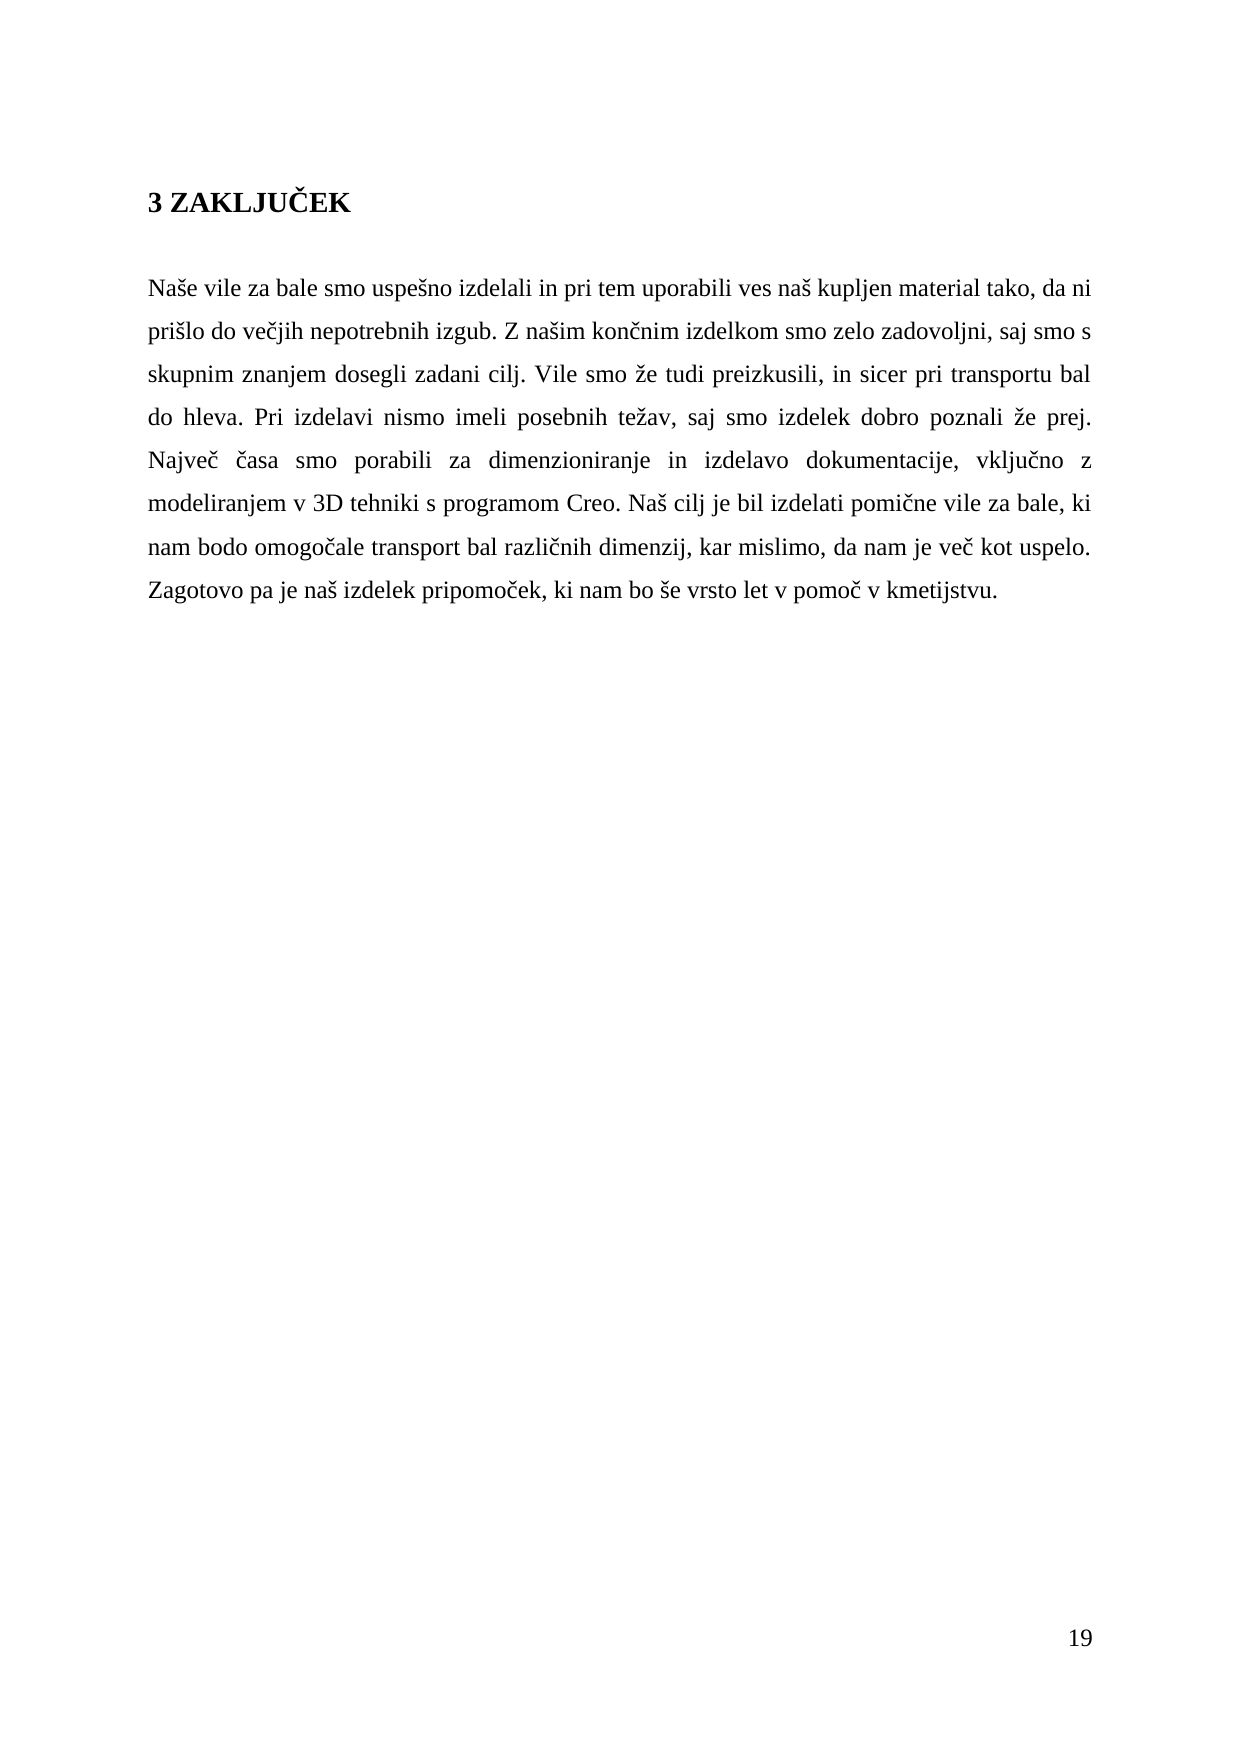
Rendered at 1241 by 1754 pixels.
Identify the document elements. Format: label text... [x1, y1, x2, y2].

subtitle 3 ZAKLJUČEK [148, 185, 1093, 219]
text Naše vile za bale smo uspešno izdelali in pri tem uporabili ves naš kupljen material tako, da ni prišlo do večjih nepotrebnih izgub. Z našim končnim izdelkom smo zelo zadovoljni, saj smo s skupnim znanjem dosegli zadani cilj. Vile smo že tudi preizkusili, in sicer pri transportu bal do hleva. Pri izdelavi nismo imeli posebnih težav, saj smo izdelek dobro poznali že prej. Največ časa smo porabili za dimenzioniranje in izdelavo dokumentacije, vključno z modeliranjem v 3D tehniki s programom Creo. Naš cilj je bil izdelati pomične vile za bale, ki nam bodo omogočale transport bal različnih dimenzij, kar mislimo, da nam je več kot uspelo. Zagotovo pa je naš izdelek pripomoček, ki nam bo še vrsto let v pomoč v kmetijstvu. [148, 273, 1093, 603]
